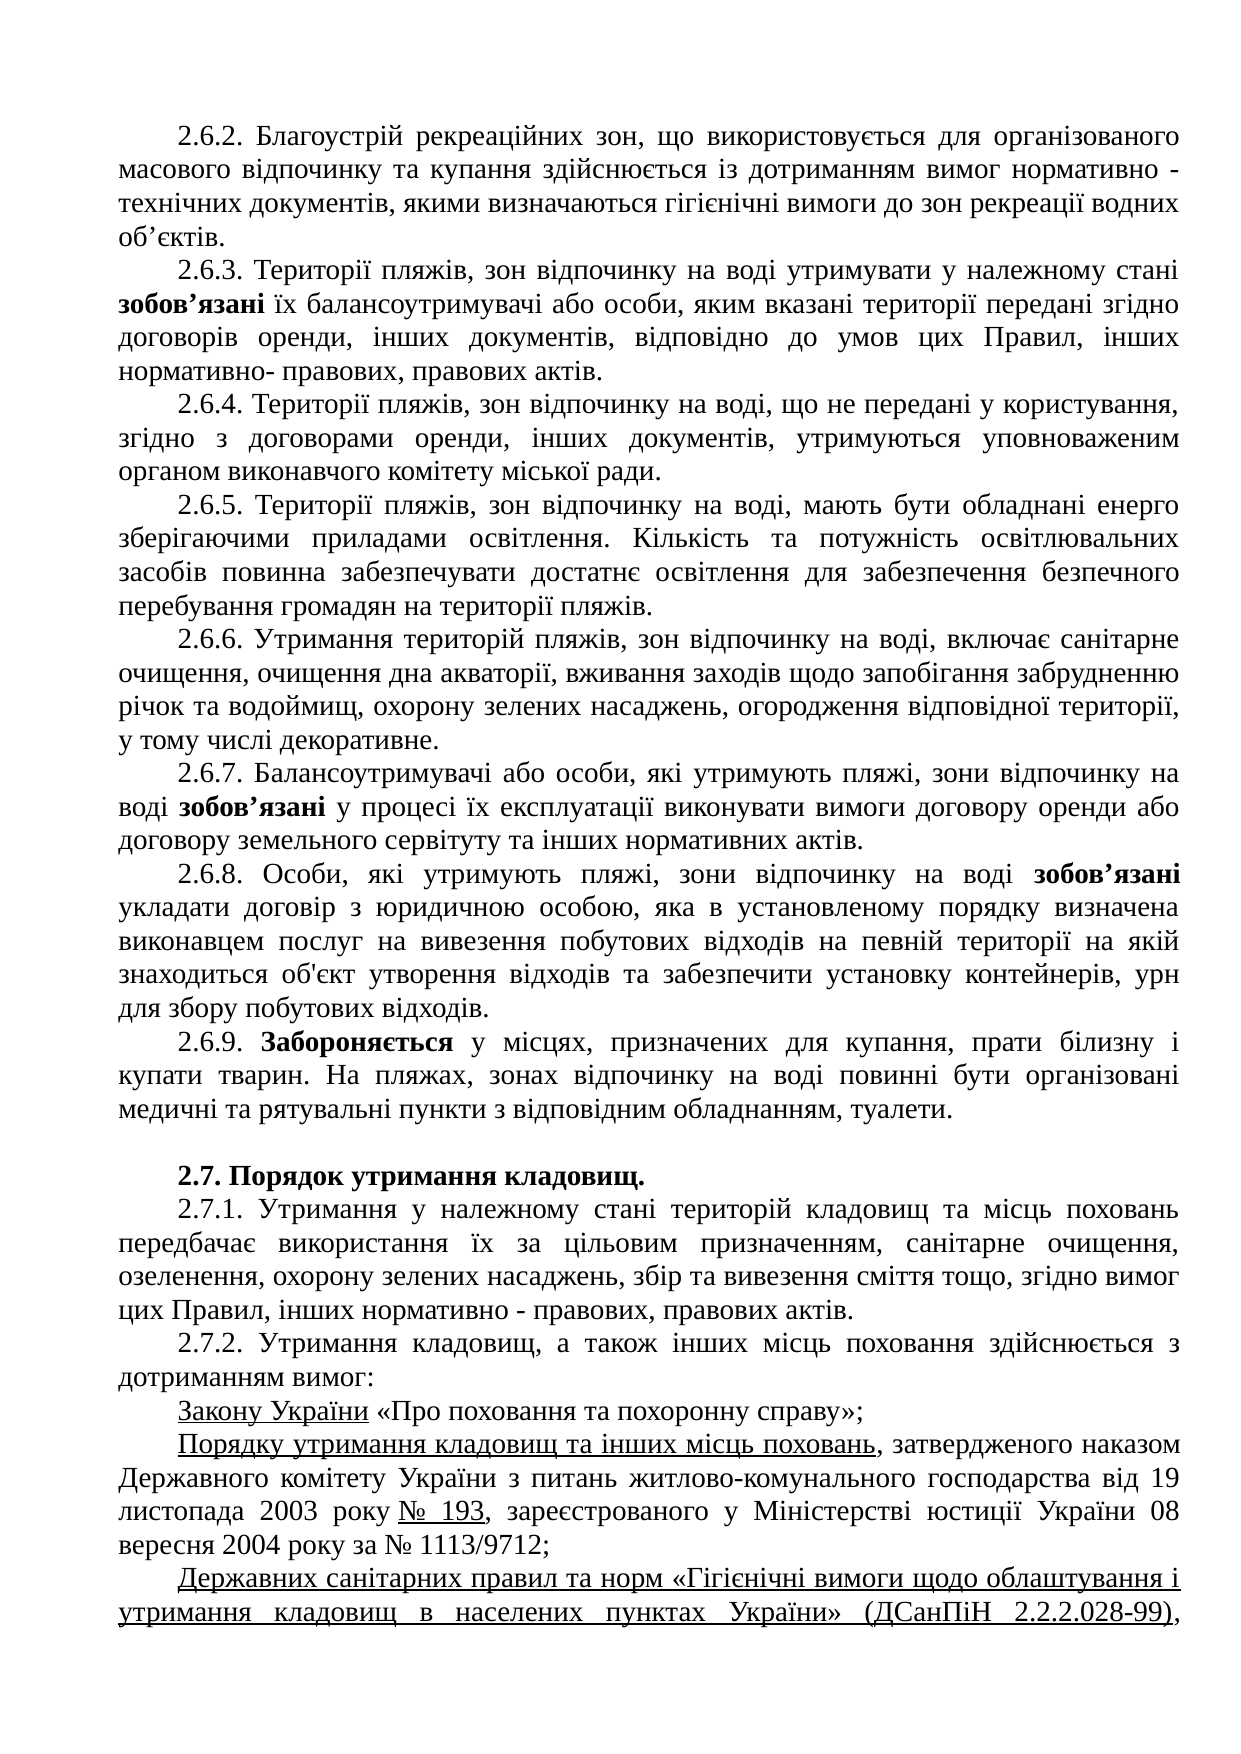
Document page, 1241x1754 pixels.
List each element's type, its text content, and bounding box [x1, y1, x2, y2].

text 2.6.9. Забороняється у місцях, призначених для купання, прати білизну і купати тварин. На пляжах, зонах відпочинку на воді повинні бути організовані медичні та рятувальні пункти з відповідним обладнанням, туалети. [118, 1024, 1181, 1124]
text 2.6.3. Території пляжів, зон відпочинку на воді утримувати у належному стані зобов’язані їх балансоутримувачі або особи, яким вказані території передані згідно договорів оренди, інших документів, відповідно до умов цих Правил, інших нормативно- правових, правових актів. [118, 252, 1181, 386]
text 2.6.7. Балансоутримувачі або особи, які утримують пляжі, зони відпочинку на воді зобов’язані у процесі їх експлуатації виконувати вимоги договору оренди або договору земельного сервітуту та інших нормативних актів. [118, 755, 1181, 856]
text 2.7.2. Утримання кладовищ, а також інших місць поховання здійснюється з дотриманням вимог: [118, 1326, 1181, 1393]
text Закону України «Про поховання та похоронну справу»; [118, 1393, 1181, 1426]
text 2.6.4. Території пляжів, зон відпочинку на воді, що не передані у користування, згідно з договорами оренди, інших документів, утримуються уповноваженим органом виконавчого комітету міської ради. [118, 386, 1181, 487]
text 2.6.6. Утримання територій пляжів, зон відпочинку на воді, включає санітарне очищення, очищення дна акваторії, вживання заходів щодо запобігання забрудненню річок та водоймищ, охорону зелених насаджень, огородження відповідної території, у тому числі декоративне. [118, 621, 1181, 755]
text Порядку утримання кладовищ та інших місць поховань, затвердженого наказом Державного комітету України з питань житлово-комунального господарства від 19 листопада 2003 року № 193, зареєстрованого у Міністерстві юстиції України 08 вересня 2004 року за № 1113/9712; [118, 1426, 1181, 1560]
text 2.6.5. Території пляжів, зон відпочинку на воді, мають бути обладнані енерго зберігаючими приладами освітлення. Кількість та потужність освітлювальних засобів повинна забезпечувати достатнє освітлення для забезпечення безпечного перебування громадян на території пляжів. [118, 487, 1181, 621]
text 2.7.1. Утримання у належному стані територій кладовищ та місць поховань передбачає використання їх за цільовим призначенням, санітарне очищення, озеленення, охорону зелених насаджень, збір та вивезення сміття тощо, згідно вимог цих Правил, інших нормативно - правових, правових актів. [118, 1191, 1181, 1326]
text 2.6.2. Благоустрій рекреаційних зон, що використовується для організованого масового відпочинку та купання здійснюється із дотриманням вимог нормативно - технічних документів, якими визначаються гігієнічні вимоги до зон рекреації водних об’єктів. [118, 118, 1181, 252]
text Державних санітарних правил та норм «Гігієнічні вимоги щодо облаштування і утримання кладовищ в населених пунктах України» (ДСанПіН 2.2.2.028-99), [118, 1560, 1181, 1627]
text 2.7. Порядок утримання кладовищ. [118, 1158, 1181, 1191]
text 2.6.8. Особи, які утримують пляжі, зони відпочинку на воді зобов’язані укладати договір з юридичною особою, яка в установленому порядку визначена виконавцем послуг на вивезення побутових відходів на певній території на якій знаходиться об'єкт утворення відходів та забезпечити установку контейнерів, урн для збору побутових відходів. [118, 856, 1181, 1024]
